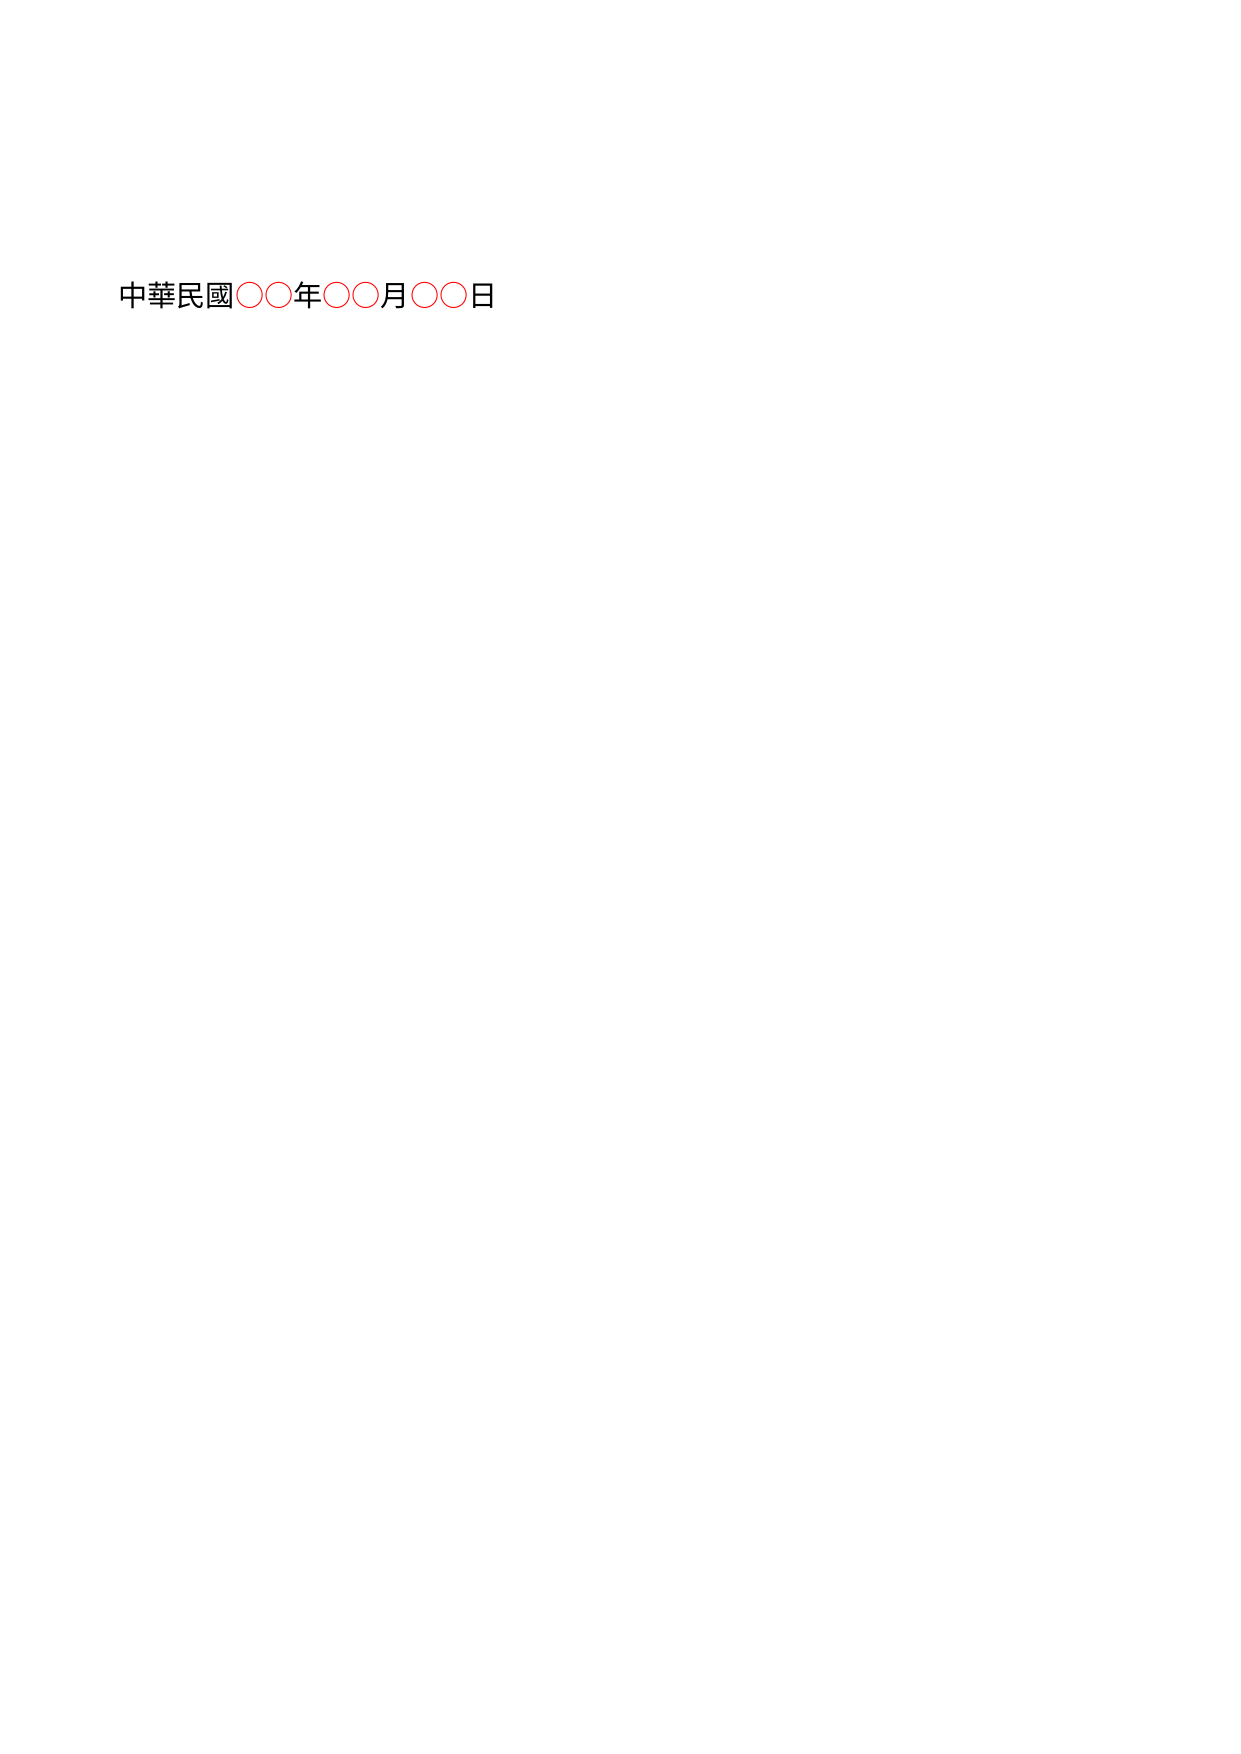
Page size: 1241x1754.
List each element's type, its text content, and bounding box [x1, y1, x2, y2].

text 中華民國○○年○○月○○日 [118, 252, 1181, 314]
